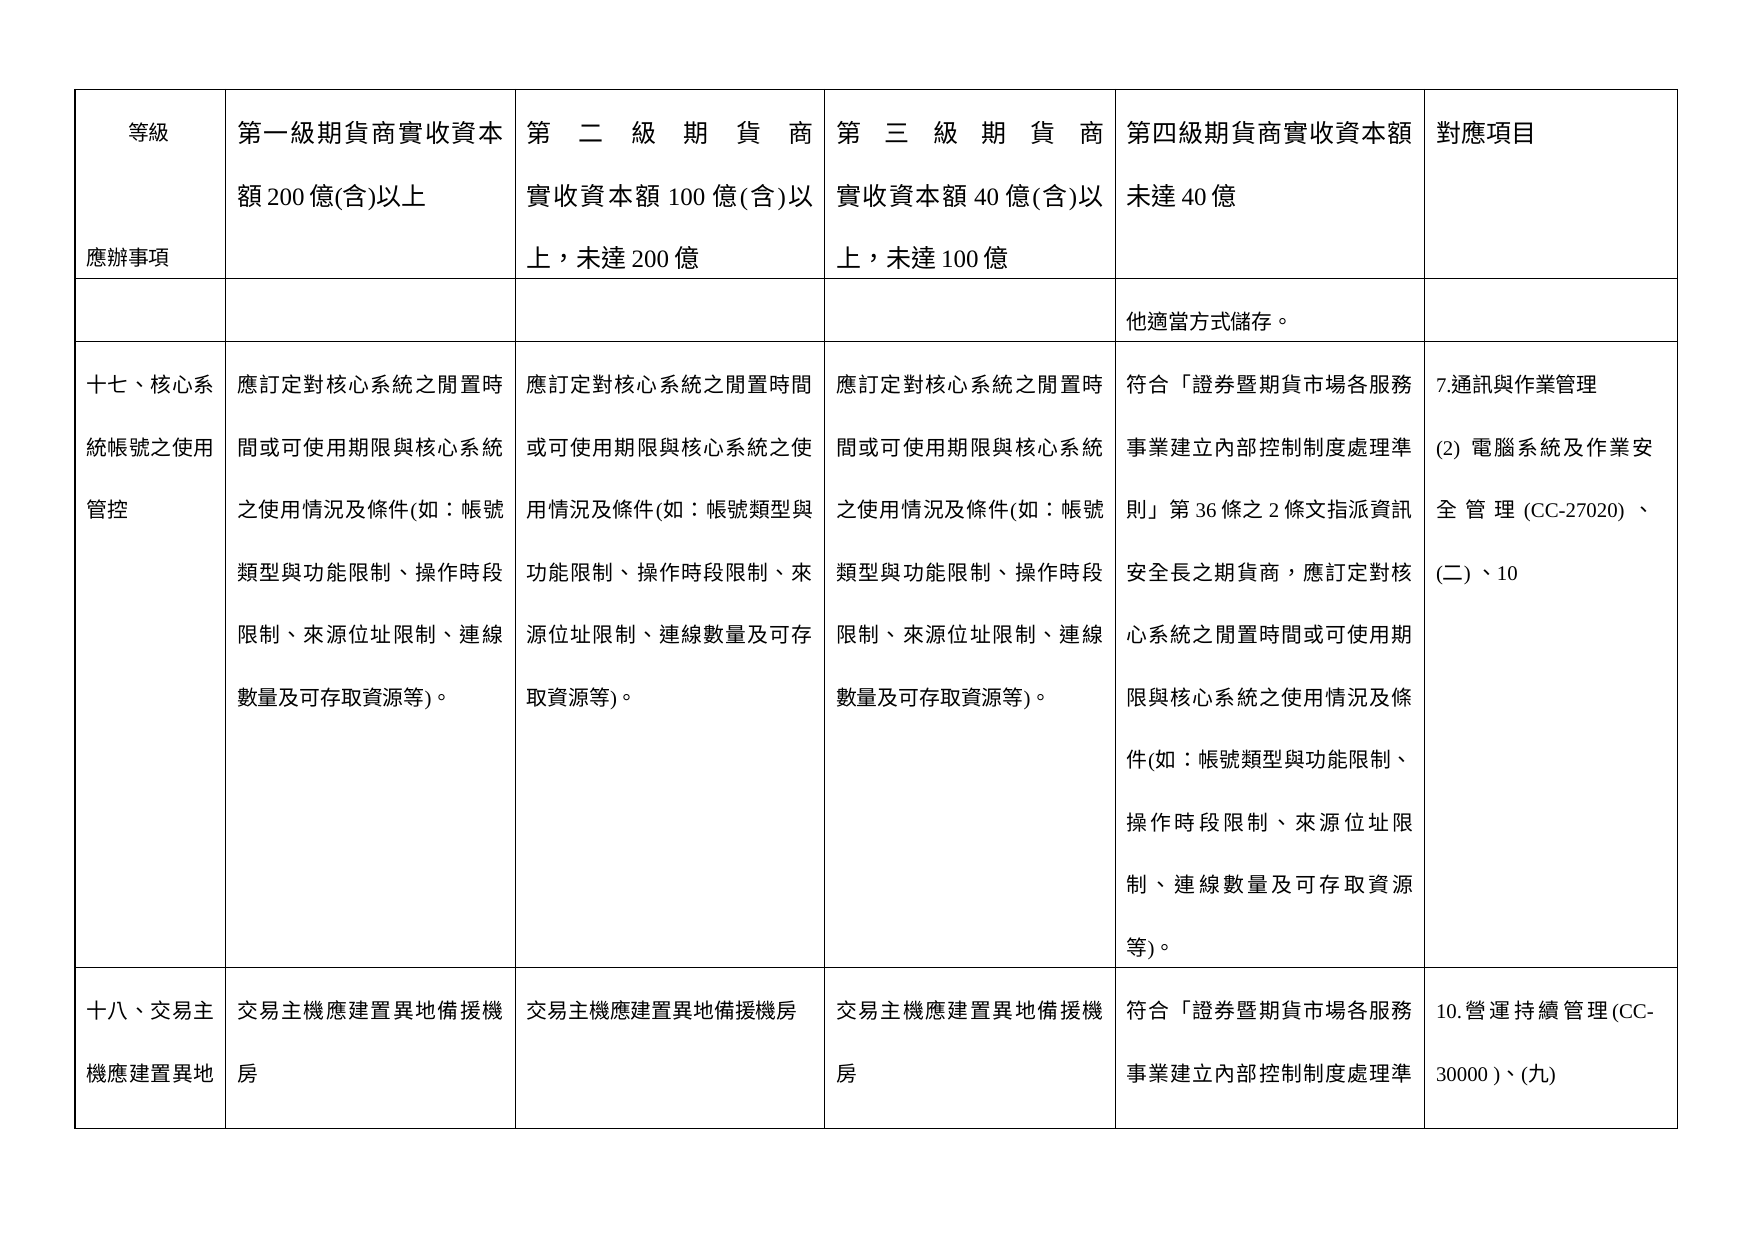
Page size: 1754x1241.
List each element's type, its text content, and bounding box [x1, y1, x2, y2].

table_cell 他適當方式儲存。 [1116, 279, 1424, 341]
table_header 第一級期貨商實收資本額200億(含)以上 [226, 90, 515, 277]
table_cell 7.通訊與作業管理 (2) 電腦系統及作業安全管理(CC-27020)、(二) 、10 [1425, 342, 1677, 967]
table_header 等級 應辦事項 [76, 90, 225, 277]
table_cell [1425, 279, 1677, 341]
table_cell [226, 279, 515, 341]
table_cell 交易主機應建置異地備援機房 [226, 968, 515, 1127]
table_header 第三級期貨商 實收資本額40億(含)以上，未達100億 [825, 90, 1115, 277]
table_cell 符合「證券暨期貨市場各服務事業建立內部控制制度處理準 [1116, 968, 1424, 1127]
table_cell [825, 279, 1115, 341]
table_cell 應訂定對核心系統之閒置時間或可使用期限與核心系統之使用情況及條件(如：帳號類型與功能限制、操作時段限制、來源位址限制、連線數量及可存取資源等)。 [825, 342, 1115, 967]
table_cell 十八、交易主機應建置異地 [76, 968, 225, 1127]
table_cell 十七、核心系統帳號之使用管控 [76, 342, 225, 967]
table_cell [516, 279, 824, 341]
table_cell 應訂定對核心系統之閒置時間或可使用期限與核心系統之使用情況及條件(如：帳號類型與功能限制、操作時段限制、來源位址限制、連線數量及可存取資源等)。 [516, 342, 824, 967]
table_cell 交易主機應建置異地備援機房 [825, 968, 1115, 1127]
table_header 第二級期貨商 實收資本額100億(含)以上，未達200億 [516, 90, 824, 277]
table_cell [76, 279, 225, 341]
table_header 對應項目 [1425, 90, 1677, 277]
table_cell 應訂定對核心系統之閒置時間或可使用期限與核心系統之使用情況及條件(如：帳號類型與功能限制、操作時段限制、來源位址限制、連線數量及可存取資源等)。 [226, 342, 515, 967]
table_header 第四級期貨商實收資本額未達40億 [1116, 90, 1424, 277]
table_cell 交易主機應建置異地備援機房 [516, 968, 824, 1127]
table_cell 符合「證券暨期貨市場各服務事業建立內部控制制度處理準則」第36條之2條文指派資訊安全長之期貨商，應訂定對核心系統之閒置時間或可使用期限與核心系統之使用情況及條件(如：帳號類型與功能限制、操作時段限制、來源位址限制、連線數量及可存取資源等)。 [1116, 342, 1424, 967]
table_cell 10.營運持續管理(CC-30000 )、(九) [1425, 968, 1677, 1127]
